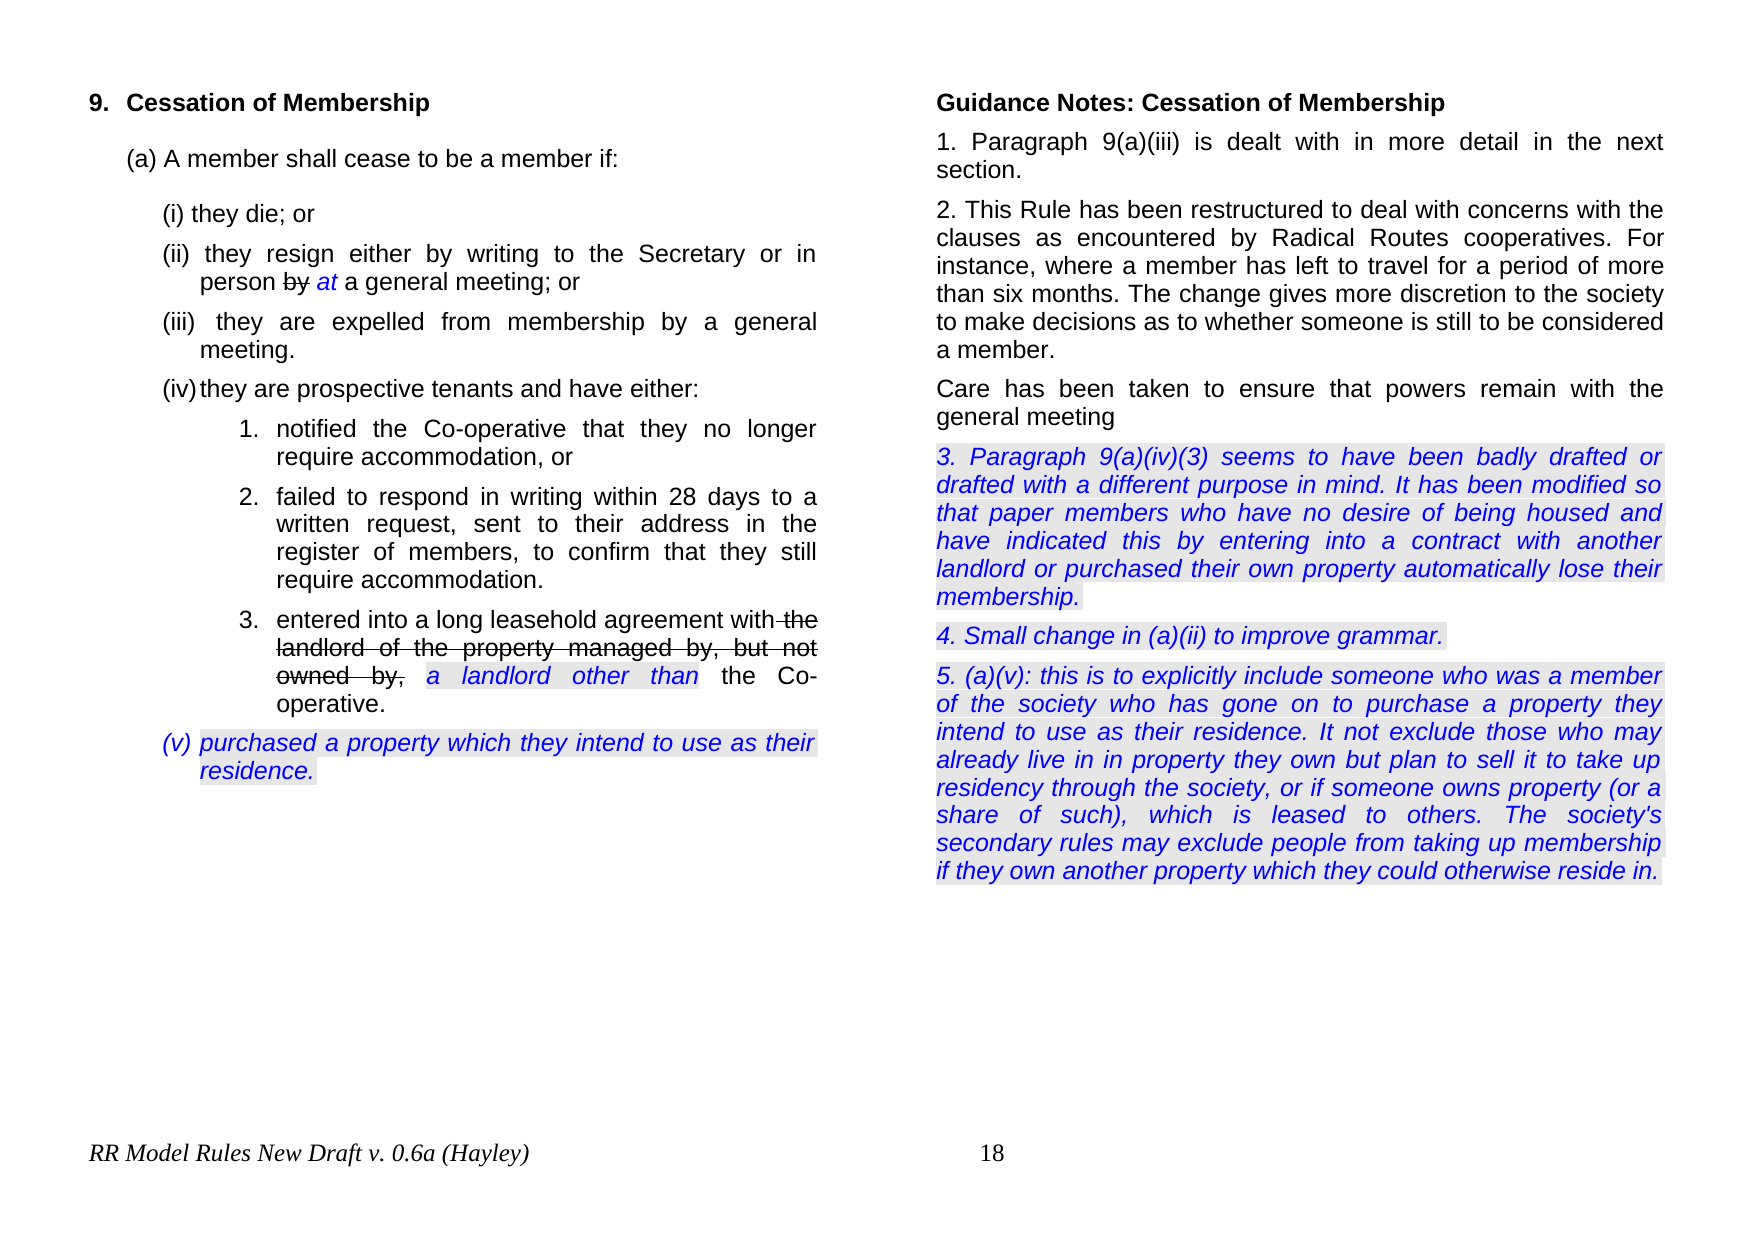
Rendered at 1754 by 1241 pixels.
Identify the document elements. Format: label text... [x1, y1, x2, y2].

text 3. Paragraph 9(a)(iv)(3) seems to have been badly drafted or drafted with a different purpose in mind. It has been modified so that paper members who have no desire of being housed and have indicated this by entering into a contract with another landlord or purchased their own property automatically lose their membership. [936, 443, 1665, 610]
text Care has been taken to ensure that powers remain with the general meeting [936, 375, 1665, 431]
list failed to respond in writing within 28 days to a written request, sent to their address in the register of members, to confirm that they still require accommodation. [238, 482, 818, 594]
list purchased a property which they intend to use as their residence. [162, 729, 818, 785]
list entered into a long leasehold agreement with the landlord of the property managed by, but not owned by, a landlord other than the Co-operative. [238, 606, 818, 717]
text (ii) they resign either by writing to the Secretary or in person by at a general meeting; or [162, 240, 818, 296]
list they are expelled from membership by a general meeting. [162, 307, 818, 363]
list notified the Co-operative that they no longer require accommodation, or [238, 415, 818, 471]
text 4. Small change in (a)(ii) to improve grammar. [936, 622, 1665, 650]
list Cessation of Membership [88, 88, 818, 116]
text Guidance Notes: Cessation of Membership [936, 88, 1665, 116]
text 2. This Rule has been restructured to deal with concerns with the clauses as encountered by Radical Routes cooperatives. For instance, where a member has left to travel for a period of more than six months. The change gives more discretion to the society to make decisions as to whether someone is still to be considered a member. [936, 196, 1665, 363]
list (a) A member shall cease to be a member if: [88, 144, 818, 172]
text 1. Paragraph 9(a)(iii) is dealt with in more detail in the next section. [936, 128, 1665, 184]
list they are prospective tenants and have either: [162, 375, 818, 403]
text (i) they die; or [162, 200, 818, 228]
text 5. (a)(v): this is to explicitly include someone who was a member of the society who has gone on to purchase a property they intend to use as their residence. It not exclude those who may already live in in property they own but plan to sell it to take up residency through the society, or if someone owns property (or a share of such), which is leased to others. The society's secondary rules may exclude people from taking up membership if they own another property which they could otherwise reside in. [936, 662, 1665, 885]
